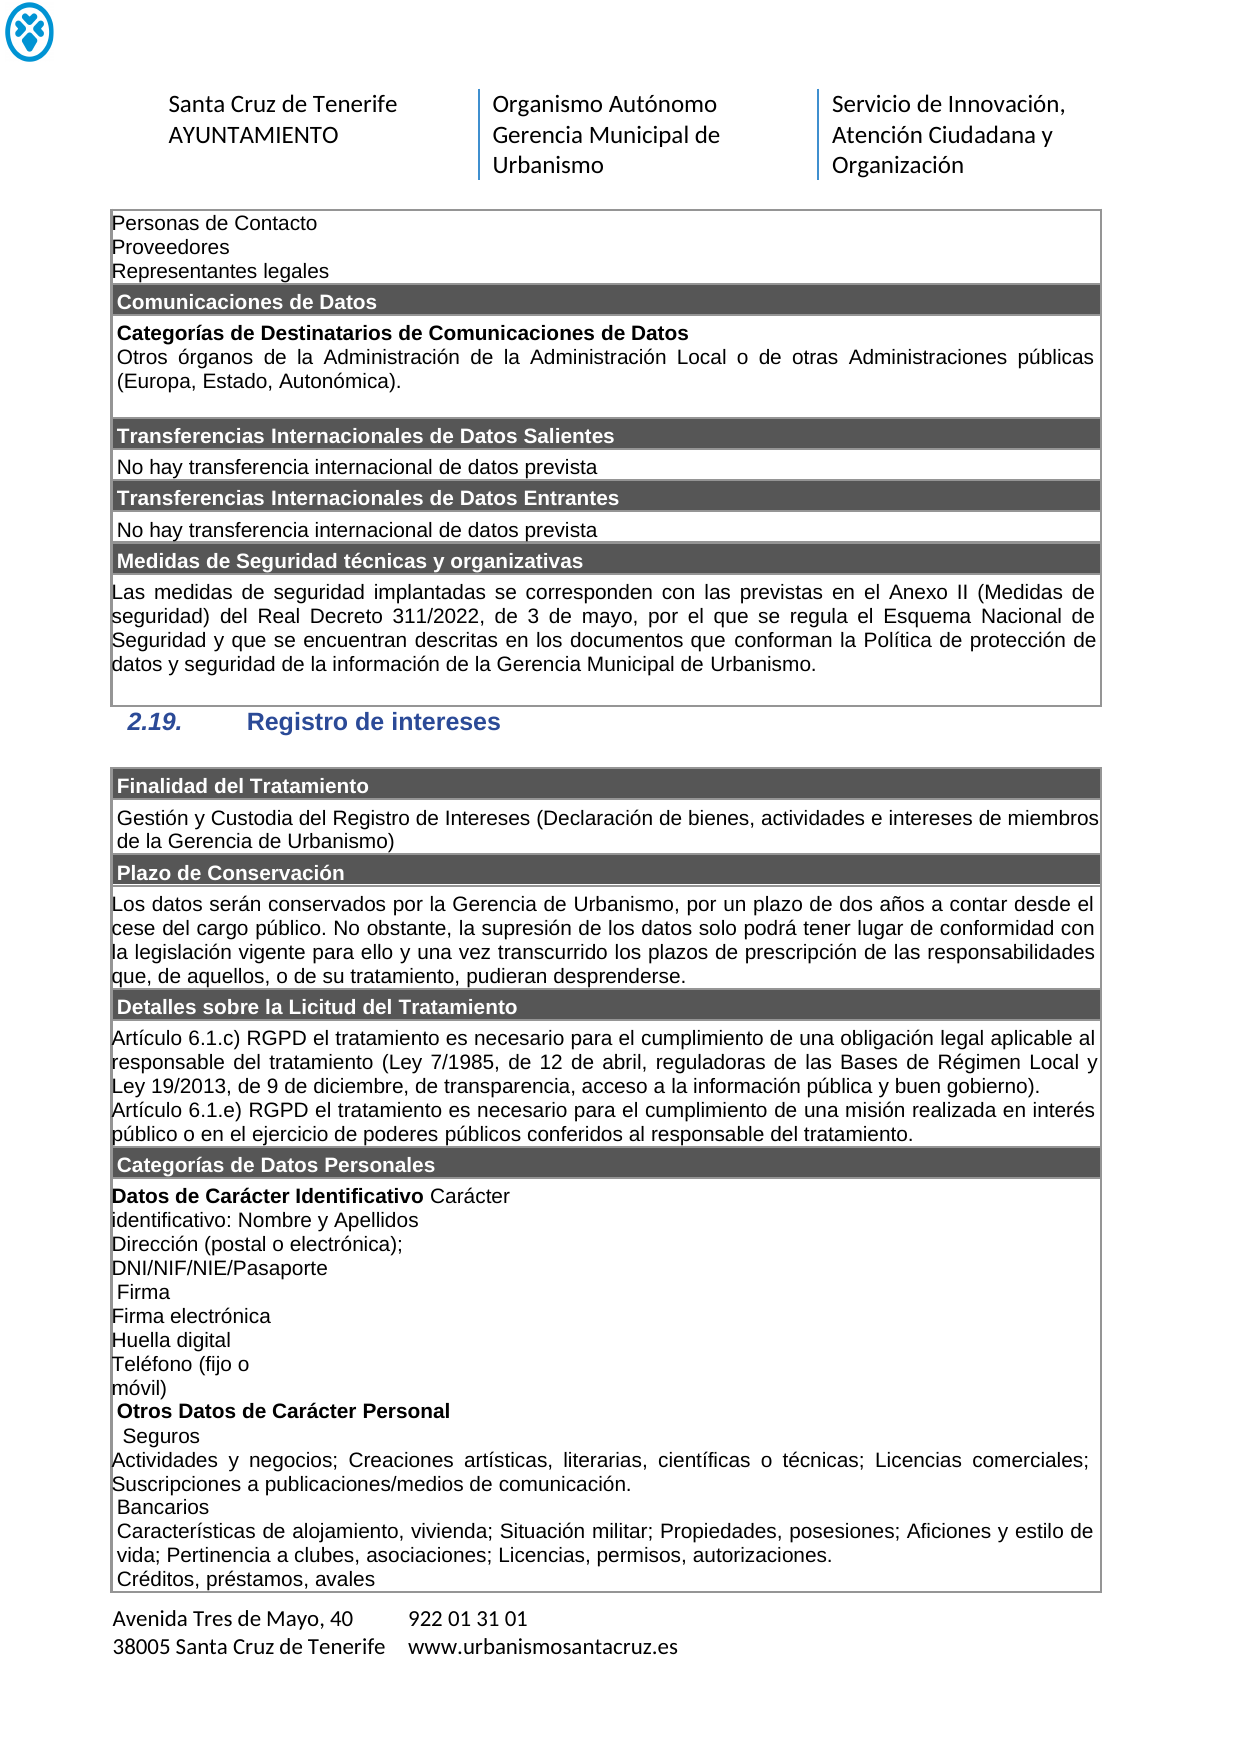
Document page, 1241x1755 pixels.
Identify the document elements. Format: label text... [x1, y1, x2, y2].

table_cell Detalles sobre la Licitud del Tratamiento [113, 990, 1100, 1019]
table_cell Gestión y Custodia del Registro de Intereses (Declaración de bienes, actividades e intereses de miembros de la Gerencia de Urbanismo) [113, 800, 1100, 853]
table_cell Datos de Carácter Identificativo Carácter identificativo: Nombre y Apellidos Dirección (postal o electrónica); DNI/NIF/NIE/Pasaporte Firma Firma electrónica Huella digital Teléfono (fijo o móvil) Otros Datos de Carácter Personal Seguros Actividades y negocios; Creaciones artísticas, literarias, científicas o técnicas; Licencias comerciales; Suscripciones a publicaciones/medios de comunicación. Bancarios Características de alojamiento, vivienda; Situación militar; Propiedades, posesiones; Aficiones y estilo de vida; Pertinencia a clubes, asociaciones; Licencias, permisos, autorizaciones. Créditos, préstamos, avales [113, 1179, 1100, 1591]
table_cell Categorías de Destinatarios de Comunicaciones de Datos Otros órganos de la Administración de la Administración Local o de otras Administraciones públicas (Europa, Estado, Autonómica). [113, 316, 1100, 417]
table_cell Plazo de Conservación [113, 855, 1100, 884]
table_cell Transferencias Internacionales de Datos Entrantes [113, 481, 1100, 510]
table_cell Categorías de Datos Personales [113, 1148, 1100, 1177]
table_cell Transferencias Internacionales de Datos Salientes [113, 419, 1100, 448]
table_cell No hay transferencia internacional de datos prevista [113, 512, 1100, 541]
table_cell Las medidas de seguridad implantadas se corresponden con las previstas en el Anexo II (Medidas de seguridad) del Real Decreto 311/2022, de 3 de mayo, por el que se regula el Esquema Nacional de Seguridad y que se encuentran descritas en los documentos que conforman la Política de protección de datos y seguridad de la información de la Gerencia Municipal de Urbanismo. [113, 575, 1100, 705]
table_cell Comunicaciones de Datos [113, 285, 1100, 314]
table_cell Artículo 6.1.c) RGPD el tratamiento es necesario para el cumplimiento de una obligación legal aplicable al responsable del tratamiento (Ley 7/1985, de 12 de abril, reguladoras de las Bases de Régimen Local y Ley 19/2013, de 9 de diciembre, de transparencia, acceso a la información pública y buen gobierno). Artículo 6.1.e) RGPD el tratamiento es necesario para el cumplimiento de una misión realizada en interés público o en el ejercicio de poderes públicos conferidos al responsable del tratamiento. [113, 1021, 1100, 1146]
list Registro de intereses [127, 707, 1128, 736]
table_header Finalidad del Tratamiento [113, 769, 1100, 798]
table_cell Personas de Contacto Proveedores Representantes legales [113, 211, 1100, 282]
table_cell No hay transferencia internacional de datos prevista [113, 450, 1100, 479]
table_cell Medidas de Seguridad técnicas y organizativas [113, 544, 1100, 573]
table_cell Los datos serán conservados por la Gerencia de Urbanismo, por un plazo de dos años a contar desde el cese del cargo público. No obstante, la supresión de los datos solo podrá tener lugar de conformidad con la legislación vigente para ello y una vez transcurrido los plazos de prescripción de las responsabilidades que, de aquellos, o de su tratamiento, pudieran desprenderse. [113, 887, 1100, 987]
